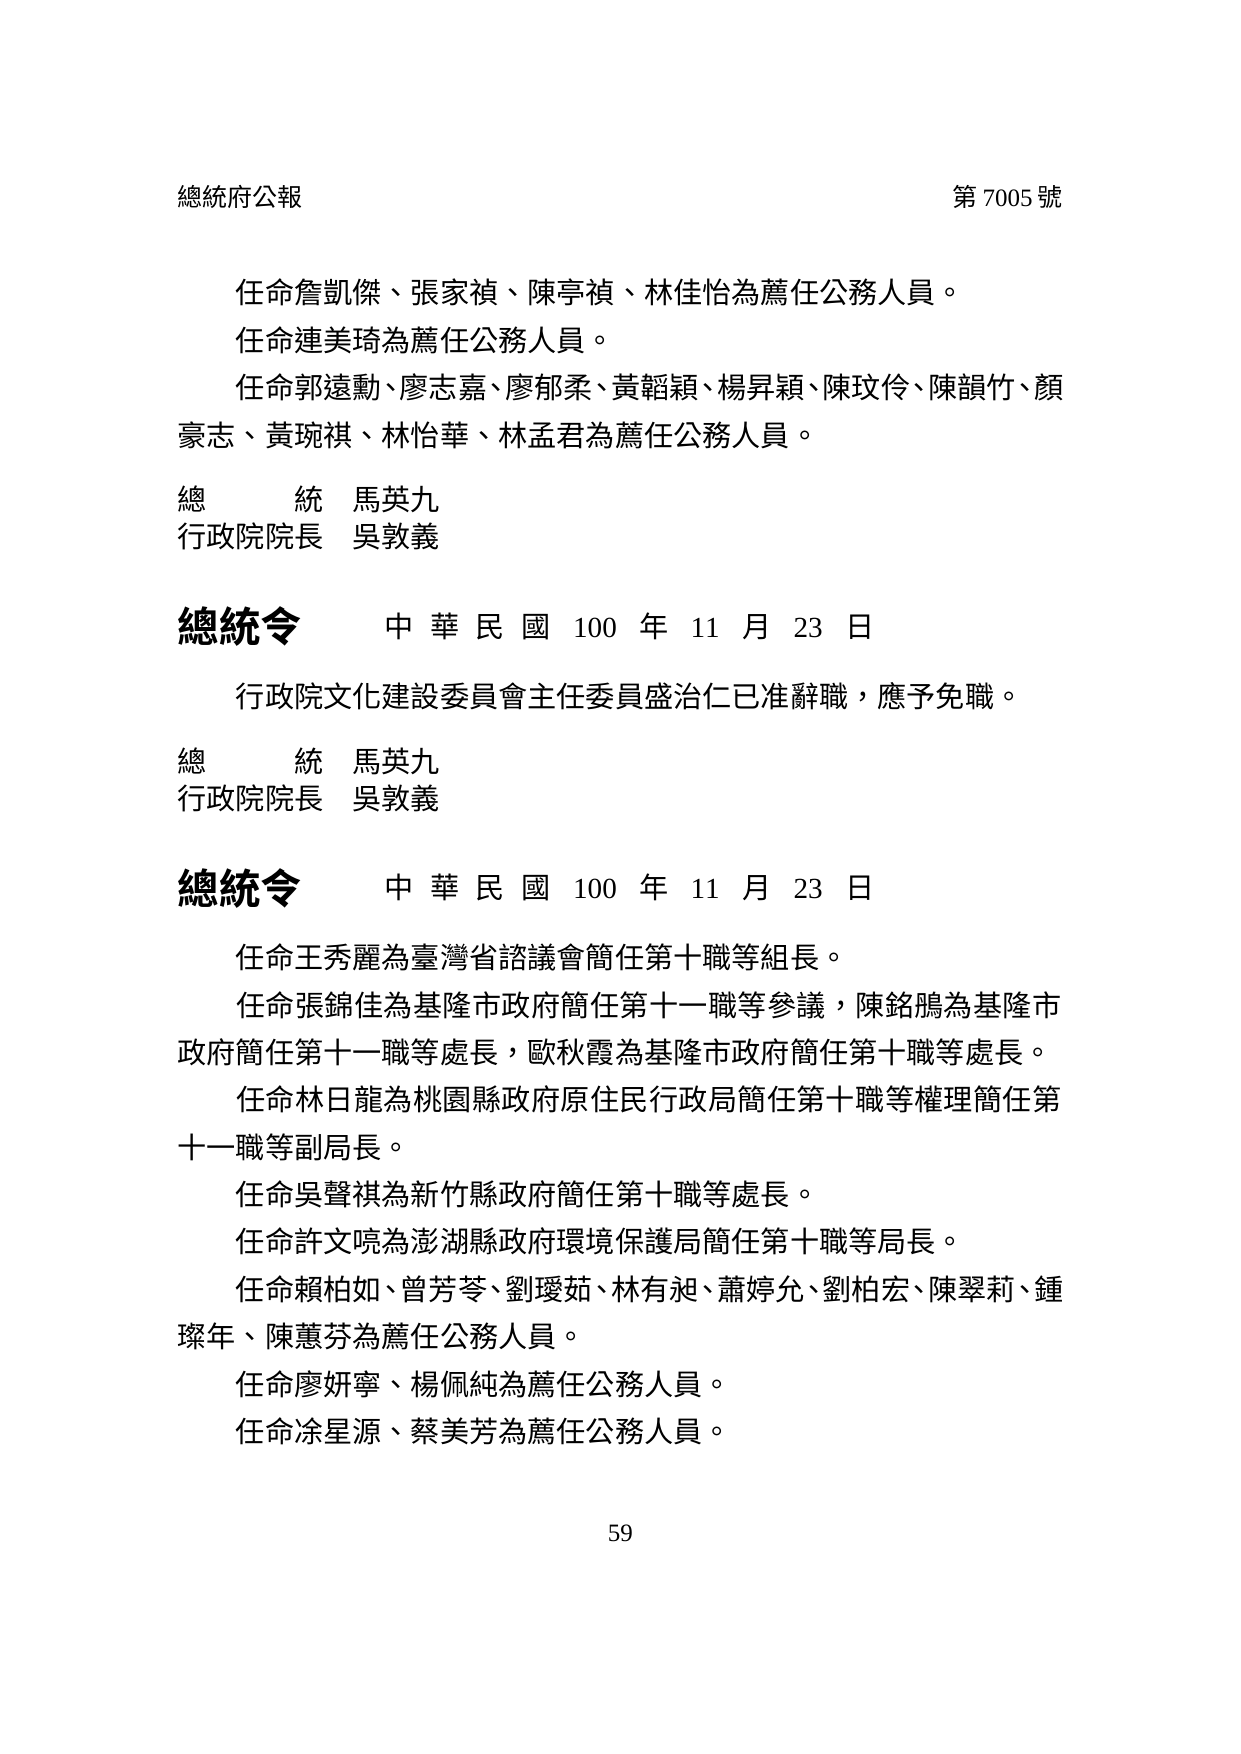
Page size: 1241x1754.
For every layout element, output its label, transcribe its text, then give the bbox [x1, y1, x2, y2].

text 任命吳聲祺為新竹縣政府簡任第十職等處長。 [177, 1168, 1063, 1215]
table_header 總統令 [174, 580, 381, 669]
text 任命林日龍為桃園縣政府原住民行政局簡任第十職等權理簡任第十一職等副局長。 [177, 1073, 1063, 1168]
text 任命張錦佳為基隆市政府簡任第十一職等參議，陳銘鴅為基隆市政府簡任第十一職等處長，歐秋霞為基隆市政府簡任第十職等處長。 [177, 978, 1063, 1073]
table_header 中華民國100年11月23日 [381, 580, 877, 669]
table_header 總統令 [174, 842, 381, 931]
text 任命許文喨為澎湖縣政府環境保護局簡任第十職等局長。 [177, 1215, 1063, 1262]
text 任命王秀麗為臺灣省諮議會簡任第十職等組長。 [177, 931, 1063, 978]
text 行政院文化建設委員會主任委員盛治仁已准辭職，應予免職。 [177, 669, 1063, 717]
text 總 統 馬英九 [177, 742, 1063, 779]
text 任命連美琦為薦任公務人員。 [177, 313, 1063, 361]
text 任命郭遠勳、廖志嘉、廖郁柔、黃韜穎、楊昇穎、陳玟伶、陳韻竹、顏豪志、黃琬祺、林怡華、林孟君為薦任公務人員。 [177, 361, 1063, 455]
table_header 中華民國100年11月23日 [381, 842, 877, 931]
text 任命詹凱傑、張家禎、陳亭禎、林佳怡為薦任公務人員。 [177, 266, 1063, 313]
text 行政院院長 吳敦義 [177, 779, 1063, 817]
text 任命凃星源、蔡美芳為薦任公務人員。 [177, 1404, 1063, 1452]
text 任命賴柏如、曾芳苓、劉璦茹、林有昶、蕭婷允、劉柏宏、陳翠莉、鍾璨年、陳蕙芬為薦任公務人員。 [177, 1262, 1063, 1357]
text 任命廖妍寧、楊佩純為薦任公務人員。 [177, 1357, 1063, 1404]
text 總 統 馬英九 [177, 480, 1063, 518]
text 行政院院長 吳敦義 [177, 518, 1063, 555]
